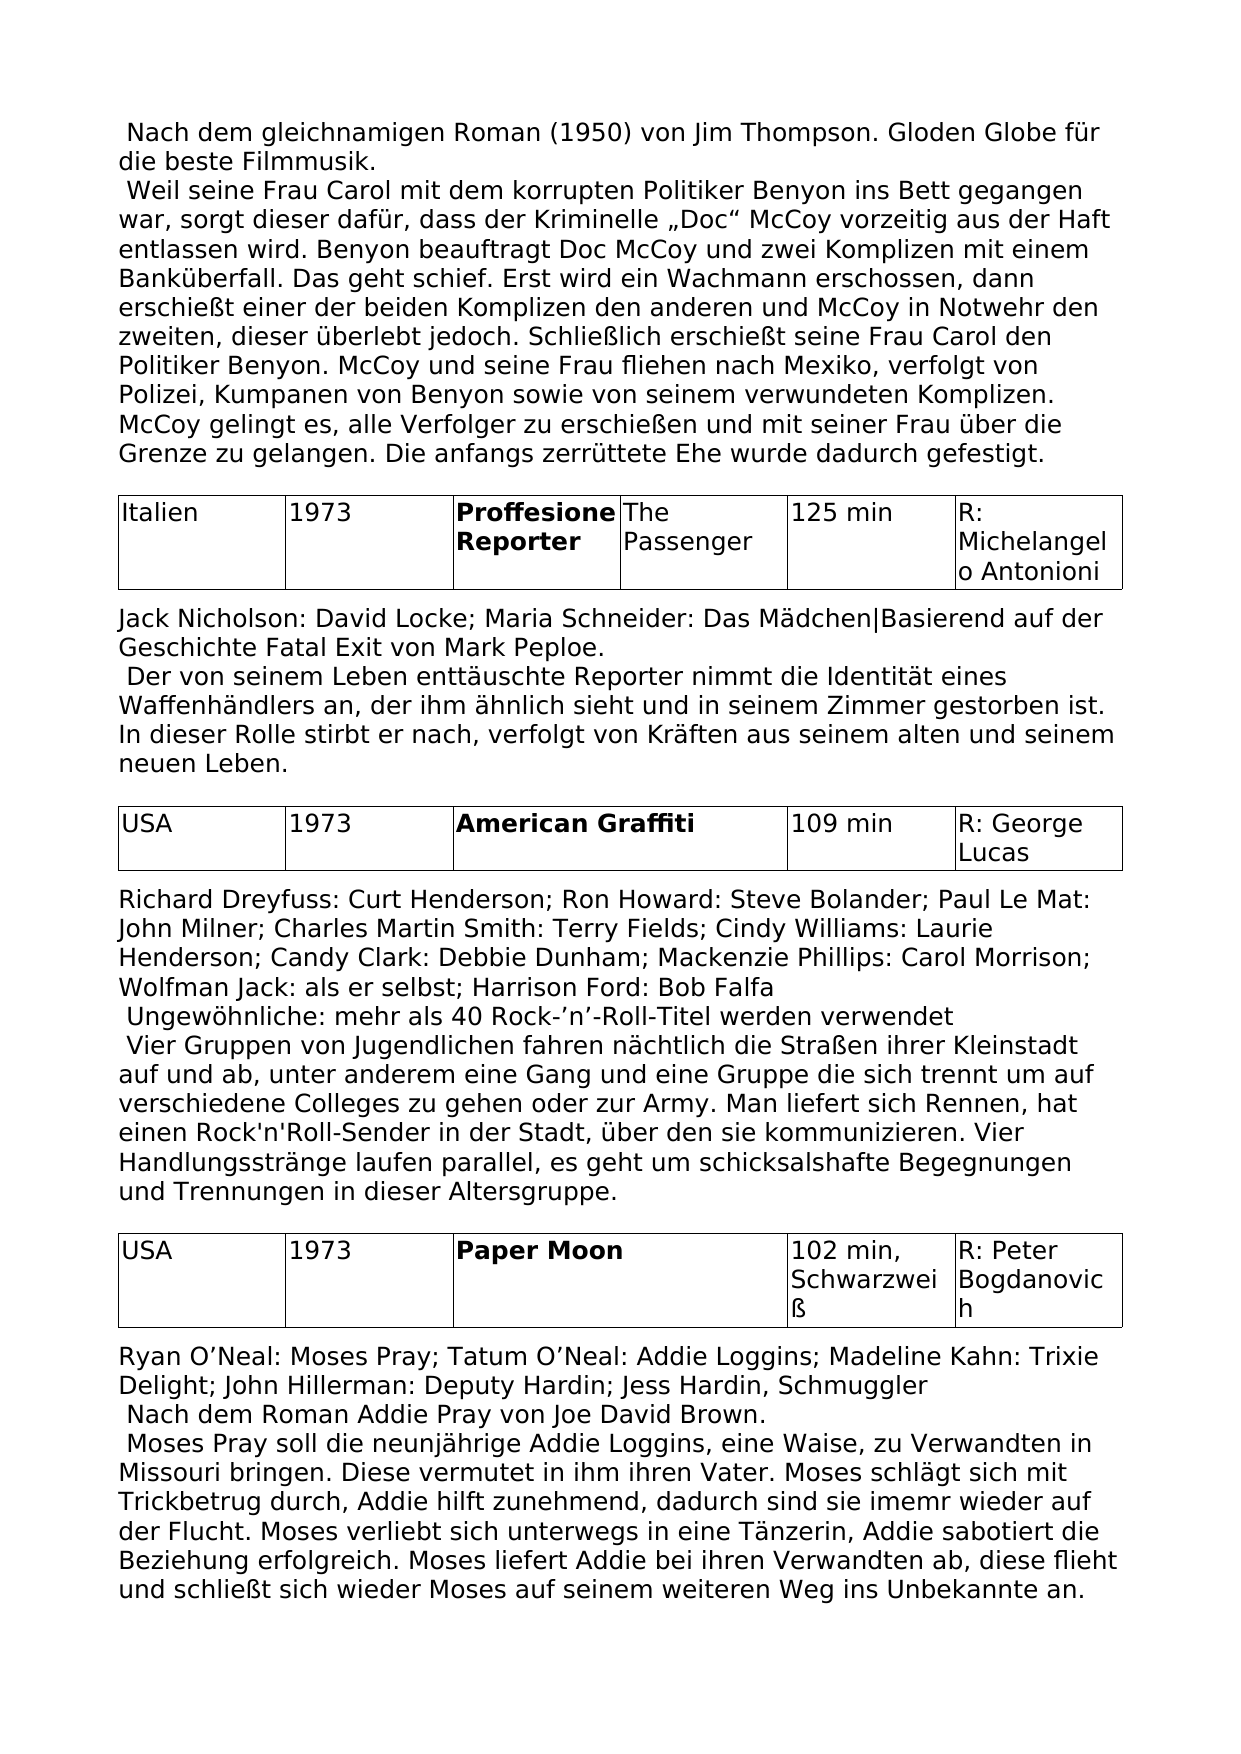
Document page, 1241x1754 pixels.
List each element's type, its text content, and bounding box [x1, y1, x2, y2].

table_header Italien [119, 496, 285, 589]
table_header American Graffiti [454, 807, 787, 870]
table_header The Passenger [621, 496, 787, 589]
table_header R: George Lucas [956, 807, 1122, 870]
text Jack Nicholson: David Locke; Maria Schneider: Das Mädchen|Basierend auf der Geschichte Fatal Exit von Mark Peploe. Der von seinem Leben enttäuschte Reporter nimmt die Identität eines Waffenhändlers an, der ihm ähnlich sieht und in seinem Zimmer gestorben ist. In dieser Rolle stirbt er nach, verfolgt von Kräften aus seinem alten und seinem neuen Leben. [118, 604, 1122, 779]
table_header Paper Moon [454, 1234, 787, 1327]
table_header Proffesione Reporter [454, 496, 620, 589]
table_header R: Michelangelo Antonioni [956, 496, 1122, 589]
table_header 125 min [788, 496, 955, 589]
table_header USA [119, 807, 285, 870]
text Ryan O’Neal: Moses Pray; Tatum O’Neal: Addie Loggins; Madeline Kahn: Trixie Delight; John Hillerman: Deputy Hardin; Jess Hardin, Schmuggler Nach dem Roman Addie Pray von Joe David Brown. Moses Pray soll die neunjährige Addie Loggins, eine Waise, zu Verwandten in Missouri bringen. Diese vermutet in ihm ihren Vater. Moses schlägt sich mit Trickbetrug durch, Addie hilft zunehmend, dadurch sind sie imemr wieder auf der Flucht. Moses verliebt sich unterwegs in eine Tänzerin, Addie sabotiert die Beziehung erfolgreich. Moses liefert Addie bei ihren Verwandten ab, diese flieht und schließt sich wieder Moses auf seinem weiteren Weg ins Unbekannte an. [118, 1342, 1122, 1604]
table_header 102 min, Schwarzweiß [788, 1234, 955, 1327]
table_header USA [119, 1234, 285, 1327]
table_header 109 min [788, 807, 955, 870]
table_header 1973 [286, 496, 453, 589]
text Richard Dreyfuss: Curt Henderson; Ron Howard: Steve Bolander; Paul Le Mat: John Milner; Charles Martin Smith: Terry Fields; Cindy Williams: Laurie Henderson; Candy Clark: Debbie Dunham; Mackenzie Phillips: Carol Morrison; Wolfman Jack: als er selbst; Harrison Ford: Bob Falfa Ungewöhnliche: mehr als 40 Rock-’n’-Roll-Titel werden verwendet Vier Gruppen von Jugendlichen fahren nächtlich die Straßen ihrer Kleinstadt auf und ab, unter anderem eine Gang und eine Gruppe die sich trennt um auf verschiedene Colleges zu gehen oder zur Army. Man liefert sich Rennen, hat einen Rock'n'Roll-Sender in der Stadt, über den sie kommunizieren. Vier Handlungsstränge laufen parallel, es geht um schicksalshafte Begegnungen und Trennungen in dieser Altersgruppe. [118, 885, 1122, 1206]
table_header 1973 [286, 1234, 453, 1327]
text Nach dem gleichnamigen Roman (1950) von Jim Thompson. Gloden Globe für die beste Filmmusik. Weil seine Frau Carol mit dem korrupten Politiker Benyon ins Bett gegangen war, sorgt dieser dafür, dass der Kriminelle „Doc“ McCoy vorzeitig aus der Haft entlassen wird. Benyon beauftragt Doc McCoy und zwei Komplizen mit einem Banküberfall. Das geht schief. Erst wird ein Wachmann erschossen, dann erschießt einer der beiden Komplizen den anderen und McCoy in Notwehr den zweiten, dieser überlebt jedoch. Schließlich erschießt seine Frau Carol den Politiker Benyon. McCoy und seine Frau fliehen nach Mexiko, verfolgt von Polizei, Kumpanen von Benyon sowie von seinem verwundeten Komplizen. McCoy gelingt es, alle Verfolger zu erschießen und mit seiner Frau über die Grenze zu gelangen. Die anfangs zerrüttete Ehe wurde dadurch gefestigt. [118, 118, 1122, 468]
table_header R: Peter Bogdanovich [956, 1234, 1122, 1327]
table_header 1973 [286, 807, 453, 870]
